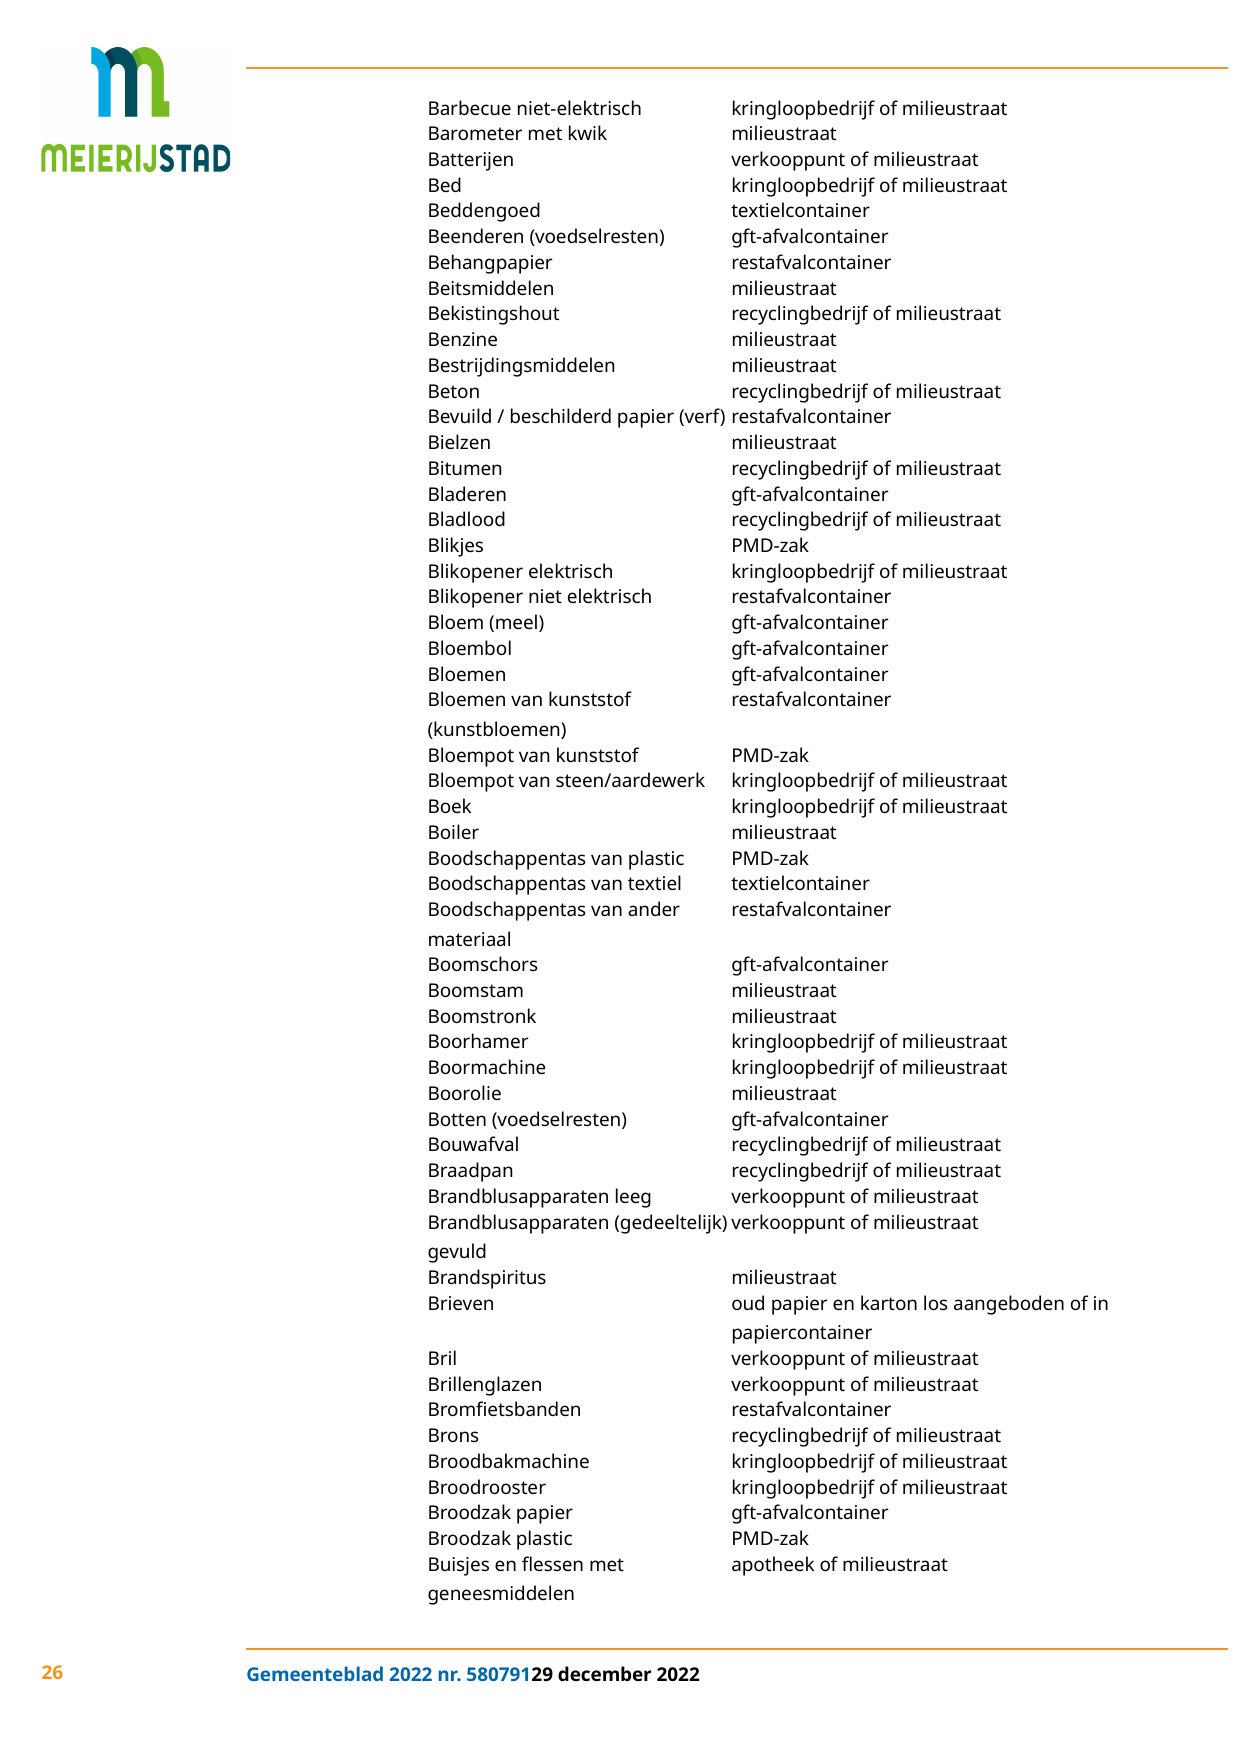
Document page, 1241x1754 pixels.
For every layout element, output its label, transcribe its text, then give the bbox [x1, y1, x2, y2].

table_cell PMD-zak [731, 845, 1152, 871]
table_cell gft-afvalcontainer [731, 952, 1152, 977]
table_cell [248, 742, 427, 768]
table_cell [248, 326, 427, 352]
table_cell PMD-zak [731, 1525, 1152, 1551]
table_cell Bevuild / beschilderd papier (verf) [427, 404, 731, 429]
table_cell Boomstam [427, 977, 731, 1003]
table_cell kringloopbedrijf of milieustraat [731, 1448, 1152, 1474]
table_cell Bestrijdingsmiddelen [427, 352, 731, 378]
table_cell gft-afvalcontainer [731, 661, 1152, 687]
table_cell textielcontainer [731, 871, 1152, 896]
table_cell textielcontainer [731, 198, 1152, 223]
table_cell Bitumen [427, 455, 731, 481]
table_cell Boiler [427, 819, 731, 845]
table_cell restafvalcontainer [731, 584, 1152, 609]
table_cell Batterijen [427, 146, 731, 172]
table_cell [248, 768, 427, 793]
table_cell Botten (voedselresten) [427, 1106, 731, 1132]
table_cell [248, 1345, 427, 1371]
table_cell Boodschappentas van plastic [427, 845, 731, 871]
table_cell [248, 1448, 427, 1474]
table_cell [248, 146, 427, 172]
table_cell Barometer met kwik [427, 121, 731, 146]
table_cell Benzine [427, 326, 731, 352]
table_cell milieustraat [731, 275, 1152, 301]
table_cell restafvalcontainer [731, 687, 1152, 742]
table_cell [248, 249, 427, 275]
table_cell [248, 378, 427, 403]
table_cell kringloopbedrijf of milieustraat [731, 558, 1152, 584]
table_cell Boek [427, 793, 731, 819]
table_cell recyclingbedrijf of milieustraat [731, 1423, 1152, 1448]
table_cell [248, 1551, 427, 1606]
table_cell Braadpan [427, 1158, 731, 1183]
table_cell milieustraat [731, 977, 1152, 1003]
table_cell recyclingbedrijf of milieustraat [731, 1132, 1152, 1157]
table_cell milieustraat [731, 819, 1152, 845]
table_cell [248, 1003, 427, 1029]
table_cell [248, 1290, 427, 1345]
table_cell milieustraat [731, 121, 1152, 146]
table_cell PMD-zak [731, 742, 1152, 768]
table_cell [248, 455, 427, 481]
table_cell [248, 1029, 427, 1054]
table_cell restafvalcontainer [731, 404, 1152, 429]
table_cell [248, 896, 427, 952]
table_cell Brandblusapparaten (gedeeltelijk) gevuld [427, 1209, 731, 1264]
table_cell recyclingbedrijf of milieustraat [731, 455, 1152, 481]
table_cell [248, 352, 427, 378]
table_cell [248, 1423, 427, 1448]
table_cell [248, 635, 427, 661]
table_cell [248, 429, 427, 455]
table_cell Brandblusapparaten leeg [427, 1183, 731, 1209]
table_cell Broodzak papier [427, 1500, 731, 1525]
table_cell Barbecue niet-elektrisch [427, 95, 731, 121]
table_cell [248, 532, 427, 558]
table_cell gft-afvalcontainer [731, 1106, 1152, 1132]
table_cell [248, 1055, 427, 1080]
table_cell Boorolie [427, 1080, 731, 1106]
table_cell recyclingbedrijf of milieustraat [731, 301, 1152, 326]
table_cell [248, 1500, 427, 1525]
table_cell [248, 819, 427, 845]
table_cell [248, 661, 427, 687]
table_cell Bielzen [427, 429, 731, 455]
table_cell Blikopener niet elektrisch [427, 584, 731, 609]
table_cell Boodschappentas van textiel [427, 871, 731, 896]
table_cell Bladeren [427, 481, 731, 506]
table_cell [248, 172, 427, 198]
table_cell [248, 1183, 427, 1209]
table_cell Bloemen [427, 661, 731, 687]
table_cell [248, 977, 427, 1003]
table_cell kringloopbedrijf of milieustraat [731, 768, 1152, 793]
table_cell gft-afvalcontainer [731, 1500, 1152, 1525]
table_cell recyclingbedrijf of milieustraat [731, 378, 1152, 403]
table_cell kringloopbedrijf of milieustraat [731, 1055, 1152, 1080]
table_cell Bloempot van steen/aardewerk [427, 768, 731, 793]
table_cell [248, 1158, 427, 1183]
table_cell verkooppunt of milieustraat [731, 1209, 1152, 1264]
table_cell Bromfietsbanden [427, 1397, 731, 1422]
table_cell [248, 609, 427, 635]
table_cell [248, 121, 427, 146]
table_cell Blikopener elektrisch [427, 558, 731, 584]
table_cell verkooppunt of milieustraat [731, 146, 1152, 172]
table_cell [248, 1474, 427, 1499]
table_cell restafvalcontainer [731, 896, 1152, 952]
table_cell Bed [427, 172, 731, 198]
table_cell Bouwafval [427, 1132, 731, 1157]
table_cell Boorhamer [427, 1029, 731, 1054]
table_cell kringloopbedrijf of milieustraat [731, 95, 1152, 121]
table_cell milieustraat [731, 1264, 1152, 1290]
table_cell [248, 275, 427, 301]
table_cell kringloopbedrijf of milieustraat [731, 1029, 1152, 1054]
table_cell Broodbakmachine [427, 1448, 731, 1474]
table_cell [248, 1397, 427, 1422]
table_cell Broodrooster [427, 1474, 731, 1499]
table_cell [248, 506, 427, 532]
table_cell kringloopbedrijf of milieustraat [731, 1474, 1152, 1499]
table_cell recyclingbedrijf of milieustraat [731, 506, 1152, 532]
table_cell kringloopbedrijf of milieustraat [731, 172, 1152, 198]
table_cell Bloem (meel) [427, 609, 731, 635]
table_cell [248, 1106, 427, 1132]
table_cell apotheek of milieustraat [731, 1551, 1152, 1606]
table_cell Beenderen (voedselresten) [427, 224, 731, 249]
table_cell Boomschors [427, 952, 731, 977]
table_cell [248, 1264, 427, 1290]
table_cell [248, 1371, 427, 1397]
table_cell milieustraat [731, 1080, 1152, 1106]
table_cell [248, 301, 427, 326]
table_cell Beitsmiddelen [427, 275, 731, 301]
table_cell gft-afvalcontainer [731, 481, 1152, 506]
table_cell milieustraat [731, 352, 1152, 378]
table_cell PMD-zak [731, 532, 1152, 558]
table_cell [248, 584, 427, 609]
table_cell [248, 198, 427, 223]
table_cell [248, 845, 427, 871]
table_cell [248, 404, 427, 429]
table_cell restafvalcontainer [731, 249, 1152, 275]
table_cell Beton [427, 378, 731, 403]
table_cell kringloopbedrijf of milieustraat [731, 793, 1152, 819]
table_cell [248, 481, 427, 506]
table_cell Boomstronk [427, 1003, 731, 1029]
table_cell Brillenglazen [427, 1371, 731, 1397]
table_cell [248, 224, 427, 249]
table_cell verkooppunt of milieustraat [731, 1183, 1152, 1209]
table_cell Broodzak plastic [427, 1525, 731, 1551]
picture [41, 47, 231, 172]
table_cell milieustraat [731, 1003, 1152, 1029]
table_cell milieustraat [731, 429, 1152, 455]
table_cell [248, 95, 427, 121]
table_cell [248, 952, 427, 977]
table_cell oud papier en karton los aangeboden of in papiercontainer [731, 1290, 1152, 1345]
table_cell Brons [427, 1423, 731, 1448]
table_cell [248, 1209, 427, 1264]
table_cell [248, 1080, 427, 1106]
table_cell [248, 687, 427, 742]
table_cell Buisjes en flessen met geneesmiddelen [427, 1551, 731, 1606]
table_cell Behangpapier [427, 249, 731, 275]
table_cell Brandspiritus [427, 1264, 731, 1290]
table_cell Bril [427, 1345, 731, 1371]
table_cell Bloemen van kunststof (kunstbloemen) [427, 687, 731, 742]
table_cell Brieven [427, 1290, 731, 1345]
table_cell verkooppunt of milieustraat [731, 1345, 1152, 1371]
table_cell Blikjes [427, 532, 731, 558]
table_cell Boormachine [427, 1055, 731, 1080]
table_cell restafvalcontainer [731, 1397, 1152, 1422]
table_cell [248, 558, 427, 584]
table_cell milieustraat [731, 326, 1152, 352]
table_cell gft-afvalcontainer [731, 635, 1152, 661]
table_cell Bloembol [427, 635, 731, 661]
table_cell gft-afvalcontainer [731, 224, 1152, 249]
table_cell Bekistingshout [427, 301, 731, 326]
table_cell gft-afvalcontainer [731, 609, 1152, 635]
table_cell recyclingbedrijf of milieustraat [731, 1158, 1152, 1183]
table_cell Boodschappentas van ander materiaal [427, 896, 731, 952]
table_cell [248, 1132, 427, 1157]
table_cell Beddengoed [427, 198, 731, 223]
table_cell Bloempot van kunststof [427, 742, 731, 768]
table_cell [248, 793, 427, 819]
table_cell [248, 1525, 427, 1551]
table_cell Bladlood [427, 506, 731, 532]
table_cell verkooppunt of milieustraat [731, 1371, 1152, 1397]
table_cell [248, 871, 427, 896]
